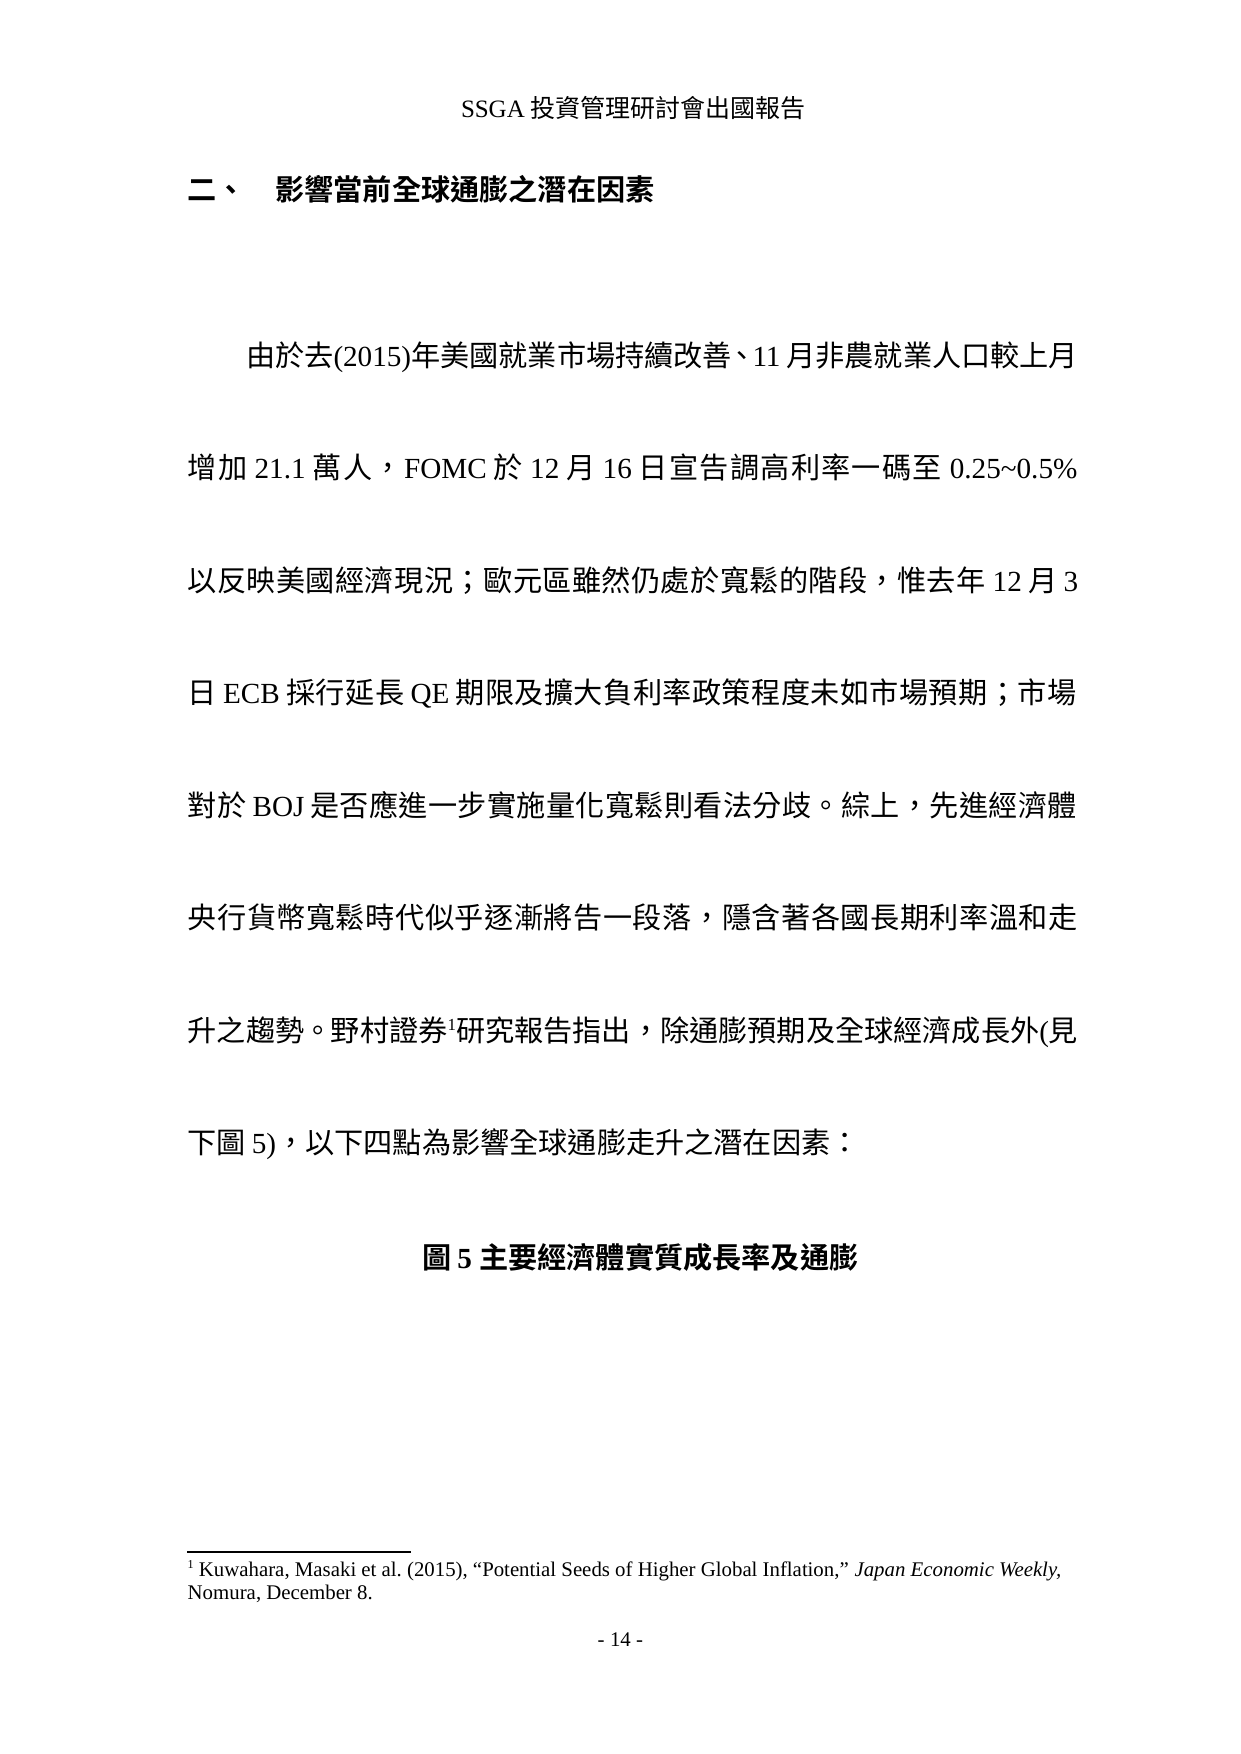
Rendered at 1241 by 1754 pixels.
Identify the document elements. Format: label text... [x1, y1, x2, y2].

list 影響當前全球通膨之潛在因素 [187, 150, 1078, 225]
text 圖5 主要經濟體實質成長率及通膨 [202, 1219, 1078, 1294]
text 由於去(2015)年美國就業市場持續改善、11月非農就業人口較上月增加21.1萬人，FOMC於12月16日宣告調高利率一碼至0.25~0.5%以反映美國經濟現況；歐元區雖然仍處於寬鬆的階段，惟去年12月3日ECB採行延長QE期限及擴大負利率政策程度未如市場預期；市場對於BOJ是否應進一步實施量化寬鬆則看法分歧。綜上，先進經濟體央行貨幣寬鬆時代似乎逐漸將告一段落，隱含著各國長期利率溫和走升之趨勢。野村證券研究報告指出，除通膨預期及全球經濟成長外(見下圖5)，以下四點為影響全球通膨走升之潛在因素： [187, 316, 1078, 1179]
text Kuwahara, Masaki et al. (2015), “Potential Seeds of Higher Global Inflation,” Japan Economic Weekly, Nomura, December 8. [187, 1558, 1078, 1604]
